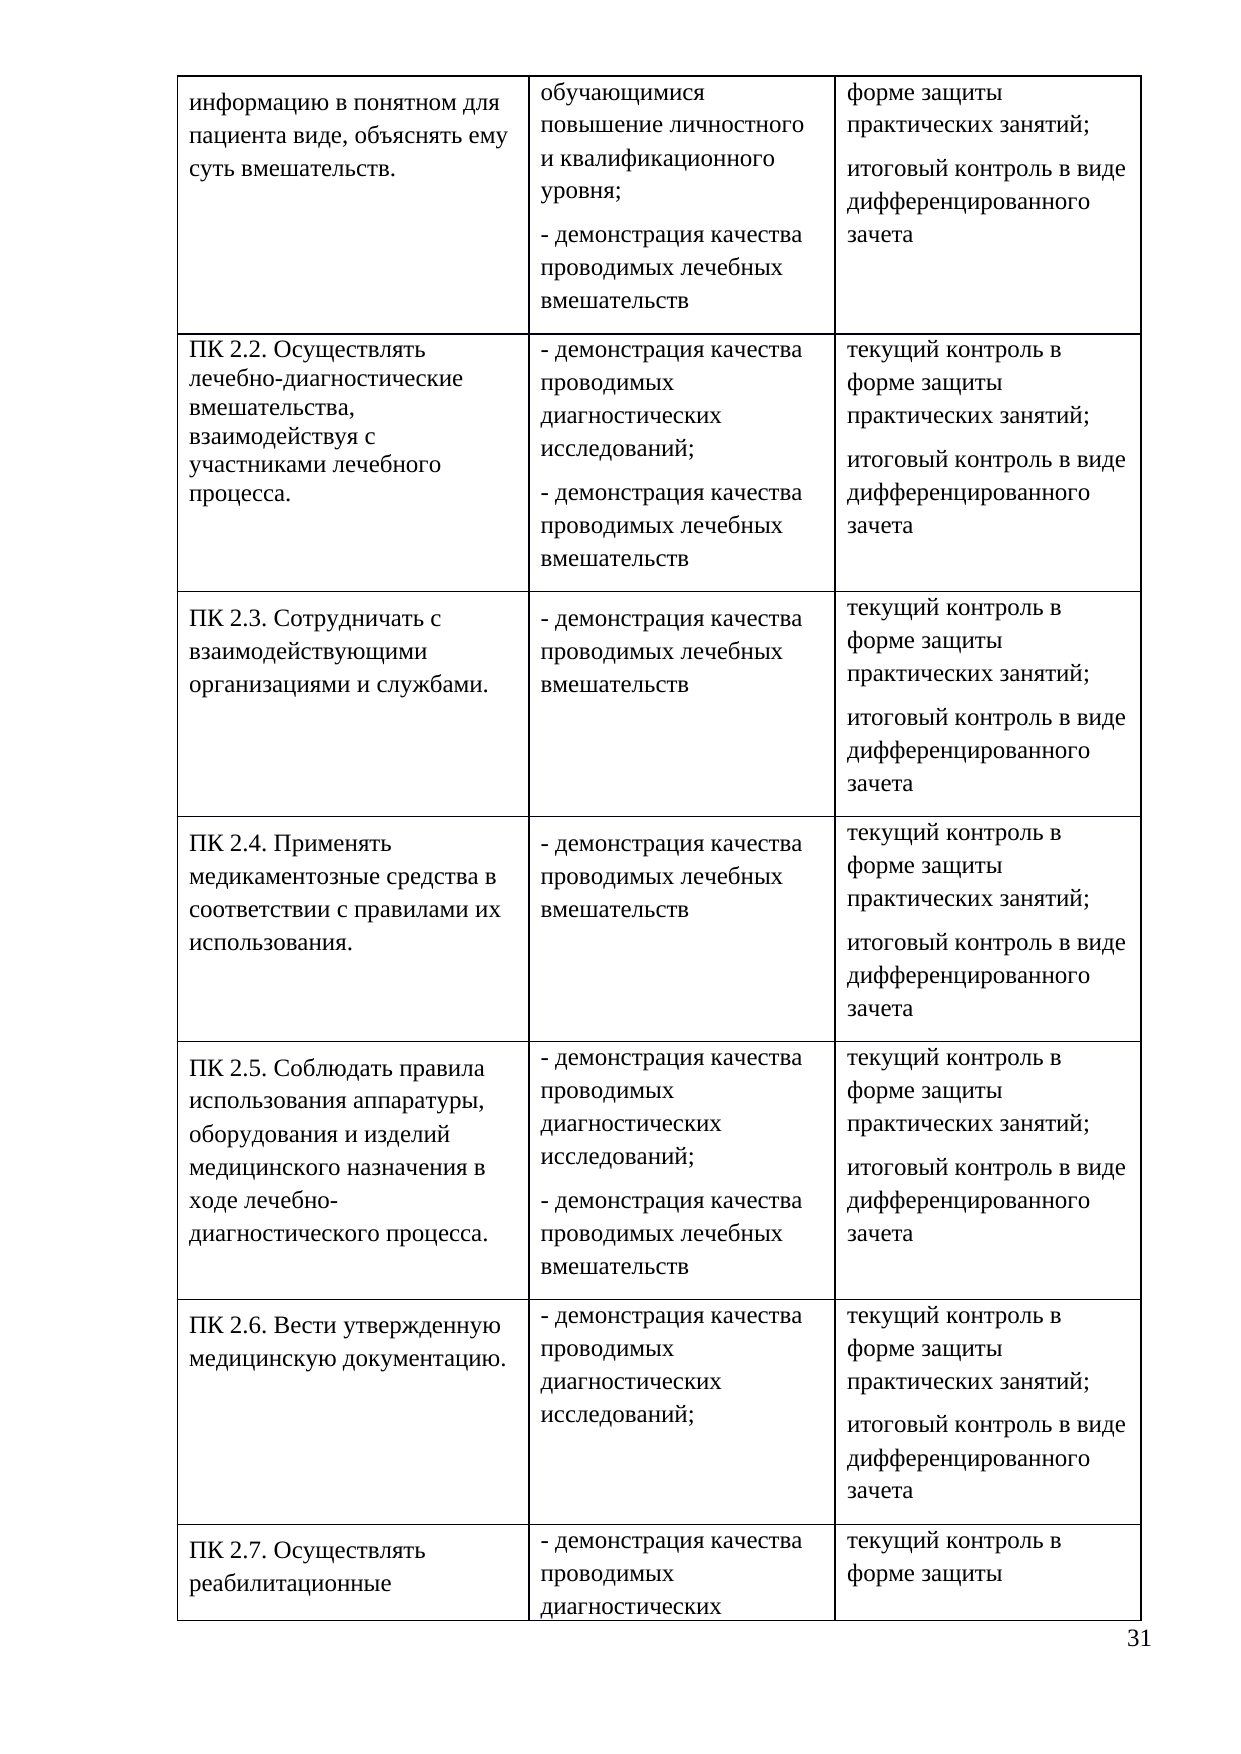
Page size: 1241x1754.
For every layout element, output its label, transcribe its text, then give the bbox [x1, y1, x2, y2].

table_cell информацию в понятном для пациента виде, объяснять ему суть вмешательств. [178, 77, 528, 333]
table_cell текущий контроль в форме защиты [836, 1525, 1140, 1620]
table_cell ПК 2.5. Соблюдать правила использования аппаратуры, оборудования и изделий медицинского назначения в ходе лечебно-диагностического процесса. [178, 1042, 528, 1298]
table_cell - демонстрация качества проводимых диагностических исследований; - демонстрация качества проводимых лечебных вмешательств [530, 1042, 834, 1298]
table_cell текущий контроль в форме защиты практических занятий; итоговый контроль в виде дифференцированного зачета [836, 817, 1140, 1041]
table_cell ПК 2.7. Осуществлять реабилитационные [178, 1525, 528, 1620]
table_cell - демонстрация качества проводимых диагностических [530, 1525, 834, 1620]
table_cell ПК 2.6. Вести утвержденную медицинскую документацию. [178, 1300, 528, 1523]
table_cell текущий контроль в форме защиты практических занятий; итоговый контроль в виде дифференцированного зачета [836, 1300, 1140, 1523]
table_cell - демонстрация качества проводимых лечебных вмешательств [530, 817, 834, 1041]
table_cell ПК 2.2. Осуществлять лечебно-диагностические вмешательства, взаимодействуя с участниками лечебного процесса. [178, 335, 528, 591]
table_cell форме защиты практических занятий; итоговый контроль в виде дифференцированного зачета [836, 77, 1140, 333]
table_cell ПК 2.3. Сотрудничать с взаимодействующими организациями и службами. [178, 592, 528, 816]
table_cell ПК 2.4. Применять медикаментозные средства в соответствии с правилами их использования. [178, 817, 528, 1041]
table_cell текущий контроль в форме защиты практических занятий; итоговый контроль в виде дифференцированного зачета [836, 1042, 1140, 1298]
table_cell обучающимися повышение личностного и квалификационного уровня; - демонстрация качества проводимых лечебных вмешательств [530, 77, 834, 333]
table_cell текущий контроль в форме защиты практических занятий; итоговый контроль в виде дифференцированного зачета [836, 592, 1140, 816]
table_cell - демонстрация качества проводимых лечебных вмешательств [530, 592, 834, 816]
table_cell - демонстрация качества проводимых диагностических исследований; - демонстрация качества проводимых лечебных вмешательств [530, 335, 834, 591]
table_cell - демонстрация качества проводимых диагностических исследований; [530, 1300, 834, 1523]
table_cell текущий контроль в форме защиты практических занятий; итоговый контроль в виде дифференцированного зачета [836, 335, 1140, 591]
